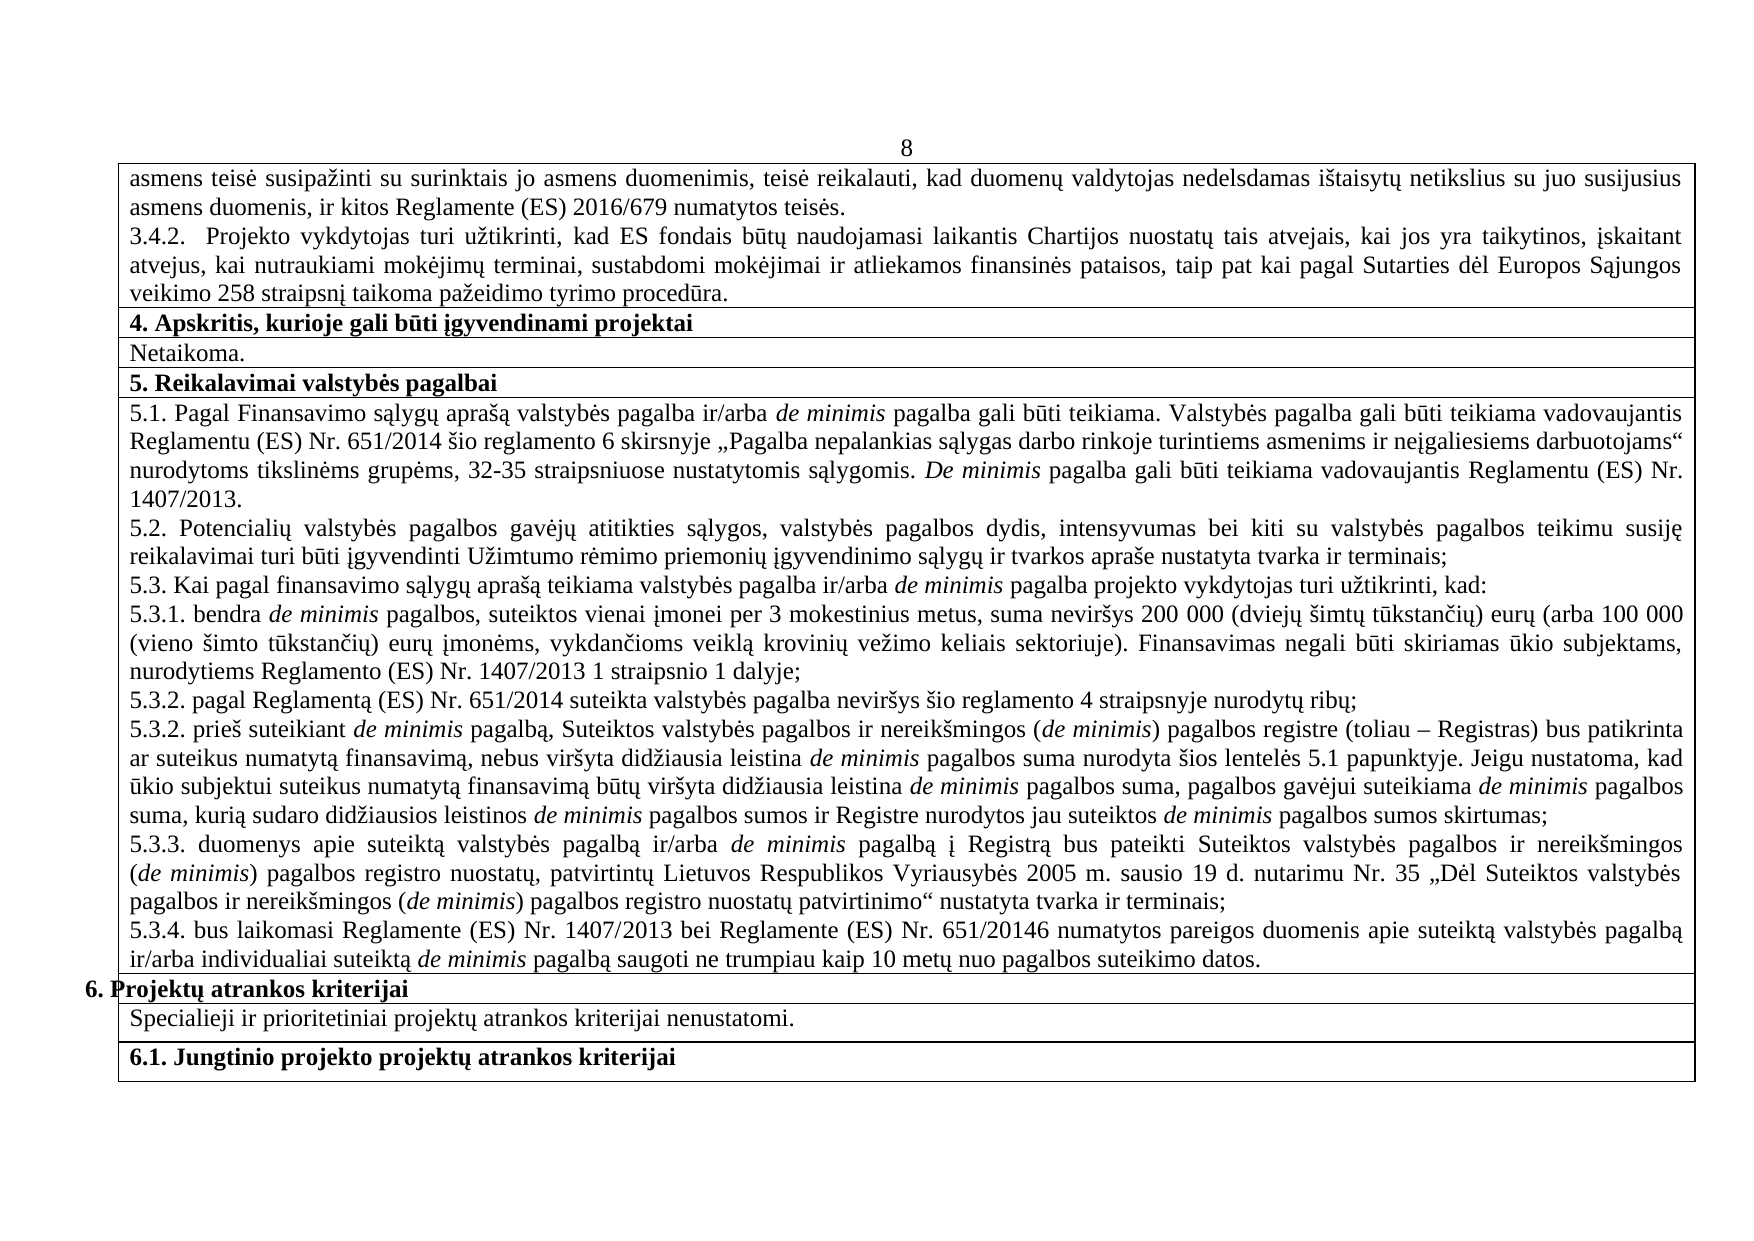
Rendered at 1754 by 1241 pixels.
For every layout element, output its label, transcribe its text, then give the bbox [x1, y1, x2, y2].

table_cell 5.1. Pagal Finansavimo sąlygų aprašą valstybės pagalba ir/arba de minimis pagalba gali būti teikiama. Valstybės pagalba gali būti teikiama vadovaujantis Reglamentu (ES) Nr. 651/2014 šio reglamento 6 skirsnyje „Pagalba nepalankias sąlygas darbo rinkoje turintiems asmenims ir neįgaliesiems darbuotojams“ nurodytoms tikslinėms grupėms, 32-35 straipsniuose nustatytomis sąlygomis. De minimis pagalba gali būti teikiama vadovaujantis Reglamentu (ES) Nr. 1407/2013. 5.2. Potencialių valstybės pagalbos gavėjų atitikties sąlygos, valstybės pagalbos dydis, intensyvumas bei kiti su valstybės pagalbos teikimu susiję reikalavimai turi būti įgyvendinti Užimtumo rėmimo priemonių įgyvendinimo sąlygų ir tvarkos apraše nustatyta tvarka ir terminais; 5.3. Kai pagal finansavimo sąlygų aprašą teikiama valstybės pagalba ir/arba de minimis pagalba projekto vykdytojas turi užtikrinti, kad: 5.3.1. bendra de minimis pagalbos, suteiktos vienai įmonei per 3 mokestinius metus, suma neviršys 200 000 (dviejų šimtų tūkstančių) eurų (arba 100 000 (vieno šimto tūkstančių) eurų įmonėms, vykdančioms veiklą krovinių vežimo keliais sektoriuje). Finansavimas negali būti skiriamas ūkio subjektams, nurodytiems Reglamento (ES) Nr. 1407/2013 1 straipsnio 1 dalyje; 5.3.2. pagal Reglamentą (ES) Nr. 651/2014 suteikta valstybės pagalba neviršys šio reglamento 4 straipsnyje nurodytų ribų; 5.3.2. prieš suteikiant de minimis pagalbą, Suteiktos valstybės pagalbos ir nereikšmingos (de minimis) pagalbos registre (toliau – Registras) bus patikrinta ar suteikus numatytą finansavimą, nebus viršyta didžiausia leistina de minimis pagalbos suma nurodyta šios lentelės 5.1 papunktyje. Jeigu nustatoma, kad ūkio subjektui suteikus numatytą finansavimą būtų viršyta didžiausia leistina de minimis pagalbos suma, pagalbos gavėjui suteikiama de minimis pagalbos suma, kurią sudaro didžiausios leistinos de minimis pagalbos sumos ir Registre nurodytos jau suteiktos de minimis pagalbos sumos skirtumas; 5.3.3. duomenys apie suteiktą valstybės pagalbą ir/arba de minimis pagalbą į Registrą bus pateikti Suteiktos valstybės pagalbos ir nereikšmingos (de minimis) pagalbos registro nuostatų, patvirtintų Lietuvos Respublikos Vyriausybės 2005 m. sausio 19 d. nutarimu Nr. 35 „Dėl Suteiktos valstybės pagalbos ir nereikšmingos (de minimis) pagalbos registro nuostatų patvirtinimo“ nustatyta tvarka ir terminais; 5.3.4. bus laikomasi Reglamente (ES) Nr. 1407/2013 bei Reglamente (ES) Nr. 651/20146 numatytos pareigos duomenis apie suteiktą valstybės pagalbą ir/arba individualiai suteiktą de minimis pagalbą saugoti ne trumpiau kaip 10 metų nuo pagalbos suteikimo datos. [119, 398, 1694, 973]
table_cell 6. Projektų atrankos kriterijai [119, 974, 1694, 1002]
table_cell Specialieji ir prioritetiniai projektų atrankos kriterijai nenustatomi. [119, 1004, 1694, 1041]
table_cell 6.1. Jungtinio projekto projektų atrankos kriterijai [119, 1043, 1694, 1081]
table_cell Netaikoma. [119, 338, 1694, 367]
table_cell 5. Reikalavimai valstybės pagalbai [119, 368, 1694, 397]
table_cell 4. Apskritis, kurioje gali būti įgyvendinami projektai [119, 308, 1694, 337]
table_cell asmens teisė susipažinti su surinktais jo asmens duomenimis, teisė reikalauti, kad duomenų valdytojas nedelsdamas ištaisytų netikslius su juo susijusius asmens duomenis, ir kitos Reglamente (ES) 2016/679 numatytos teisės. 3.4.2. Projekto vykdytojas turi užtikrinti, kad ES fondais būtų naudojamasi laikantis Chartijos nuostatų tais atvejais, kai jos yra taikytinos, įskaitant atvejus, kai nutraukiami mokėjimų terminai, sustabdomi mokėjimai ir atliekamos finansinės pataisos, taip pat kai pagal Sutarties dėl Europos Sąjungos veikimo 258 straipsnį taikoma pažeidimo tyrimo procedūra. [119, 164, 1694, 307]
